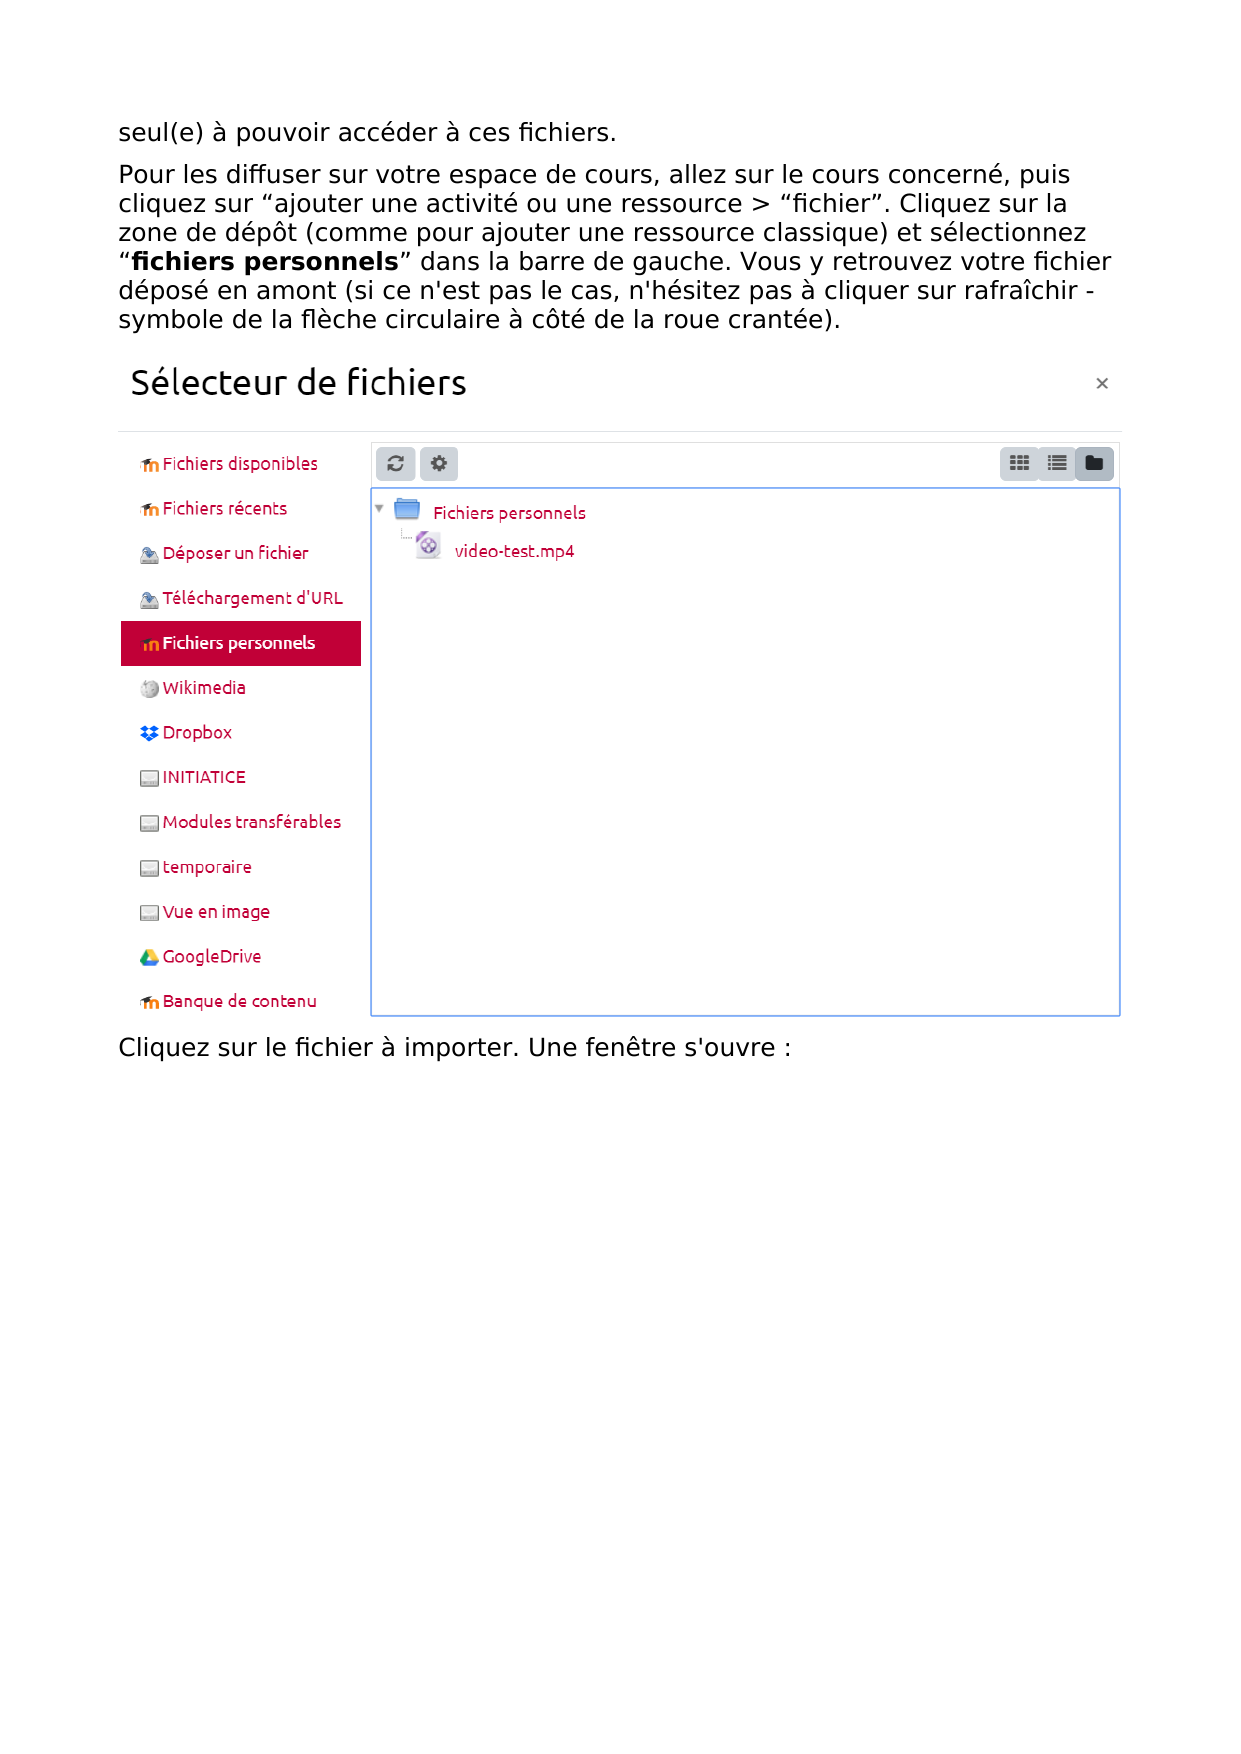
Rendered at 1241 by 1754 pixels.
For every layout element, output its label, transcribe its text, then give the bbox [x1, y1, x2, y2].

text seul(e) à pouvoir accéder à ces fichiers. [118, 118, 1122, 147]
text Pour les diffuser sur votre espace de cours, allez sur le cours concerné, puis cliquez sur “ajouter une activité ou une ressource > “fichier”. Cliquez sur la zone de dépôt (comme pour ajouter une ressource classique) et sélectionnez “fichiers personnels” dans la barre de gauche. Vous y retrouvez votre fichier déposé en amont (si ce n'est pas le cas, n'hésitez pas à cliquer sur rafraîchir - symbole de la flèche circulaire à côté de la roue crantée). [118, 160, 1122, 335]
text Cliquez sur le fichier à importer. Une fenêtre s'ouvre : [118, 1033, 1122, 1062]
picture [118, 347, 1123, 1033]
